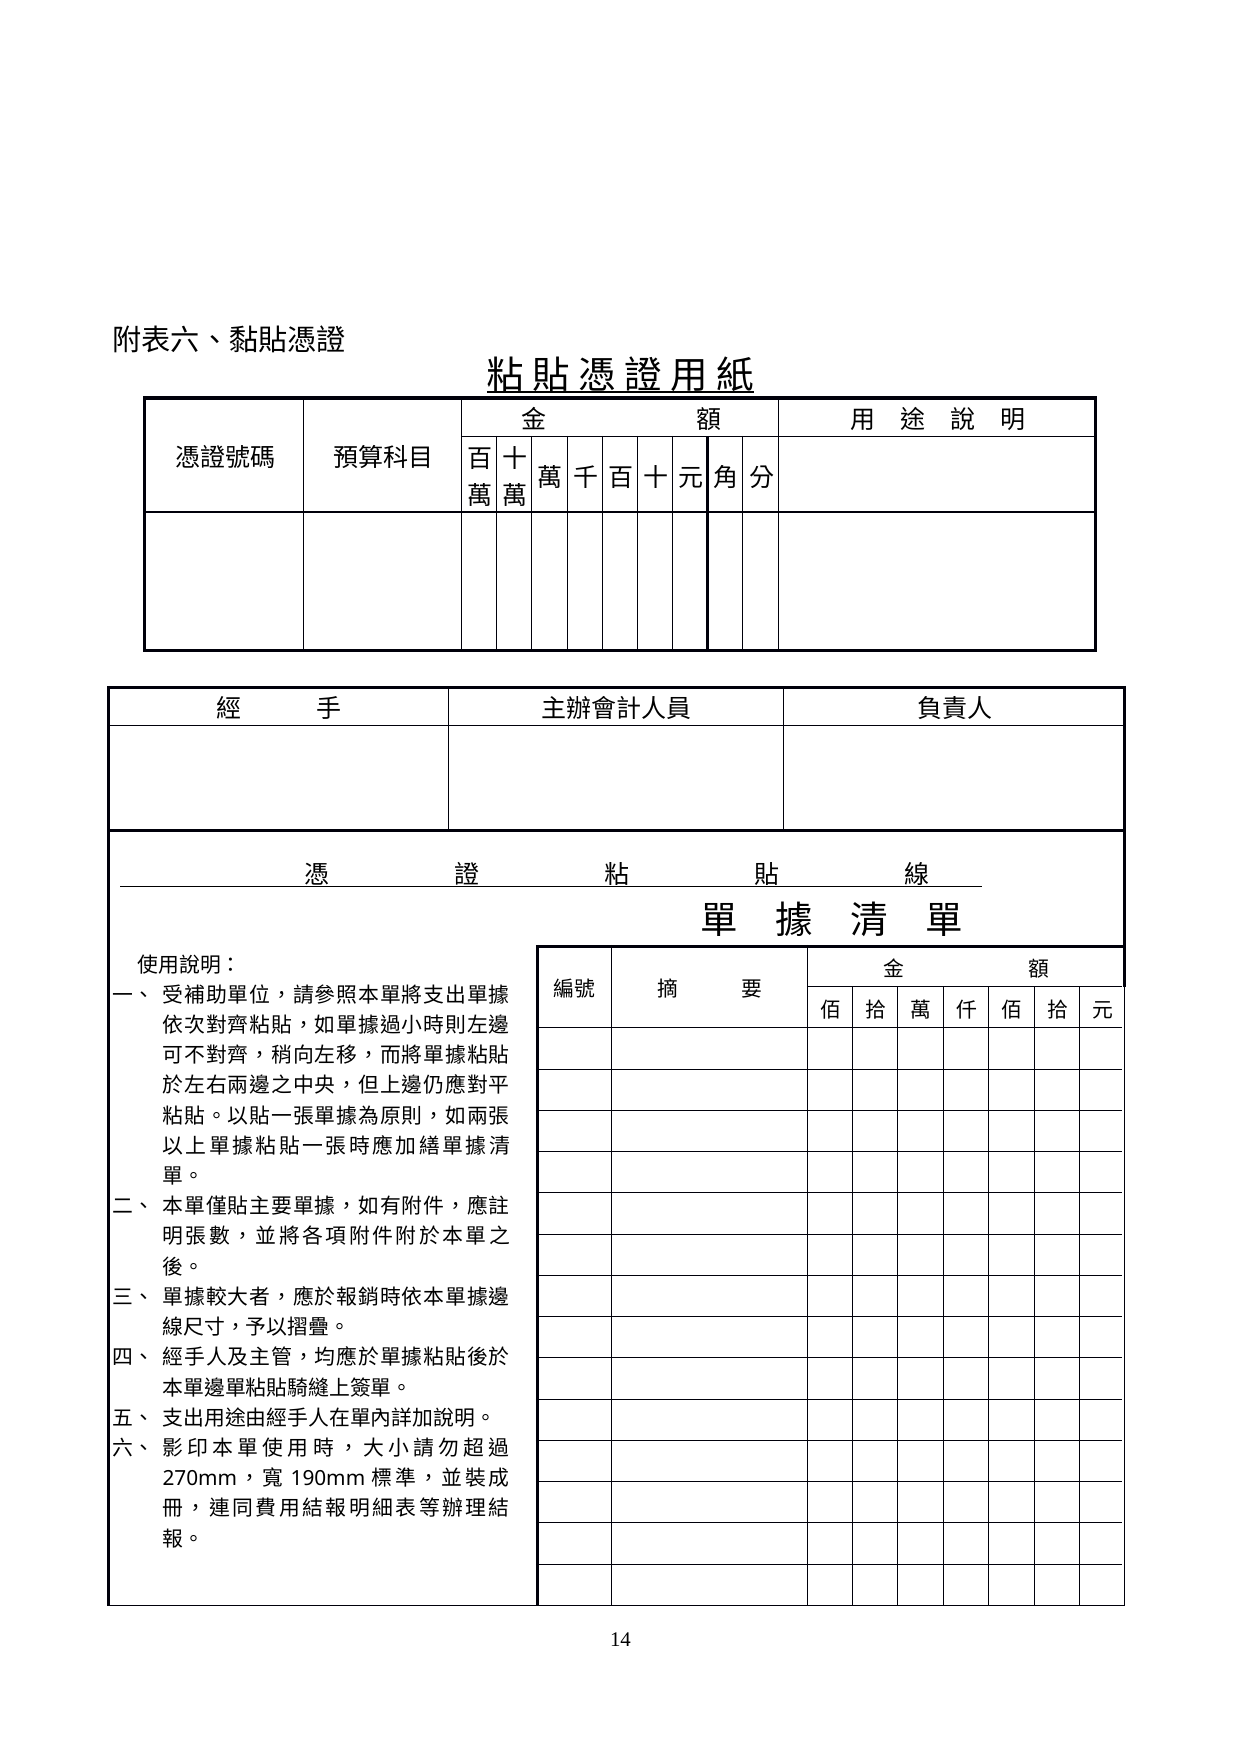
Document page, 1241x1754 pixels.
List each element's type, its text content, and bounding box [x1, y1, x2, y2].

table_cell 十萬 [497, 437, 531, 511]
table_cell [110, 890, 537, 945]
table_cell [1080, 1481, 1124, 1522]
table_cell [1080, 1151, 1124, 1192]
text 附表六、黏貼憑證 [112, 317, 1128, 359]
table_cell [853, 1441, 897, 1481]
table_cell [853, 1358, 897, 1398]
table_cell 角 [709, 437, 742, 511]
table_cell [539, 1028, 611, 1068]
table_cell [989, 1441, 1034, 1481]
text 粘 貼 憑 證 用 紙 [112, 359, 1128, 396]
table_cell [539, 1235, 611, 1275]
table_cell [853, 1028, 897, 1068]
table_cell 摘 要 [612, 948, 807, 1027]
table_cell [539, 1565, 611, 1605]
table_cell [612, 1235, 807, 1275]
table_cell [808, 1317, 852, 1357]
table_cell [539, 1482, 611, 1522]
table_cell [898, 1235, 943, 1275]
table_cell [612, 1523, 807, 1563]
table_cell [1080, 1192, 1124, 1233]
table_cell [1035, 1028, 1079, 1068]
table_cell 拾 [1035, 987, 1079, 1027]
table_cell [898, 1111, 943, 1151]
table_cell [808, 1111, 852, 1151]
table_cell [944, 1152, 988, 1192]
table_cell 使用說明： 受補助單位，請參照本單將支出單據依次對齊粘貼，如單據過小時則左邊可不對齊，稍向左移，而將單據粘貼於左右兩邊之中央，但上邊仍應對平粘貼。以貼一張單據為原則，如兩張以上單據粘貼一張時應加繕單據清單。 本單僅貼主要單據，如有附件，應註明張數，並將各項附件附於本單之後。 單據較大者，應於報銷時依本單據邊線尺寸，予以摺疊。 經手人及主管，均應於單據粘貼後於本單邊單粘貼騎縫上簽單。 支出用途由經手人在單內詳加說明。 影印本單使用時，大小請勿超過270mm，寬190mm標準，並裝成冊，連同費用結報明細表等辦理結報。 [110, 945, 536, 1605]
table_cell [539, 1523, 611, 1563]
table_cell [1035, 1235, 1079, 1275]
table_cell [1035, 1565, 1079, 1605]
table_cell [1080, 1316, 1124, 1357]
table_cell [944, 1358, 988, 1398]
table_cell [638, 513, 672, 649]
table_cell [612, 1482, 807, 1522]
table_cell [944, 1028, 988, 1068]
table_cell [1080, 1027, 1124, 1068]
table_cell [808, 1276, 852, 1316]
table_cell [612, 1152, 807, 1192]
table_cell [989, 1523, 1034, 1563]
table_cell [989, 1400, 1034, 1440]
table_cell [808, 1400, 852, 1440]
table_cell 金 額 [808, 948, 1123, 986]
table_cell [612, 1193, 807, 1233]
table_cell [673, 513, 706, 649]
table_cell [539, 1441, 611, 1481]
table_cell [853, 1152, 897, 1192]
table_cell [462, 513, 496, 649]
table_cell [539, 1276, 611, 1316]
table_cell [1035, 1152, 1079, 1192]
table_cell [1035, 1400, 1079, 1440]
table_cell [853, 1482, 897, 1522]
table_cell [1080, 1110, 1124, 1151]
table_cell [898, 1028, 943, 1068]
table_cell [1035, 1441, 1079, 1481]
table_cell [808, 1523, 852, 1563]
table_cell [1035, 1358, 1079, 1398]
table_cell [989, 1152, 1034, 1192]
table_cell [944, 1070, 988, 1110]
table_cell [898, 1400, 943, 1440]
table_cell [898, 1070, 943, 1110]
table_cell [1080, 1275, 1124, 1316]
table_cell [603, 513, 637, 649]
table_cell [110, 726, 448, 828]
table_cell [989, 1028, 1034, 1068]
table_cell [989, 1565, 1034, 1605]
table_cell [1080, 1522, 1124, 1563]
table_cell [1080, 1564, 1124, 1605]
table_cell [1080, 1357, 1124, 1398]
table_cell 十 [638, 437, 672, 511]
table_cell [944, 1400, 988, 1440]
table_cell [449, 726, 783, 828]
table_cell [539, 1317, 611, 1357]
table_cell [779, 513, 1094, 649]
table_cell [944, 1565, 988, 1605]
table_cell [853, 1565, 897, 1605]
table_header 負責人 [784, 689, 1123, 725]
table_cell [539, 1193, 611, 1233]
table_cell 千 [568, 437, 602, 511]
table_cell [808, 1070, 852, 1110]
table_cell [1035, 1482, 1079, 1522]
table_cell [808, 1193, 852, 1233]
table_header 主辦會計人員 [449, 689, 783, 725]
table_cell [853, 1070, 897, 1110]
table_cell [743, 513, 778, 649]
table_cell 百 [603, 437, 637, 511]
table_cell [989, 1070, 1034, 1110]
table_cell [612, 1400, 807, 1440]
table_cell [1080, 1069, 1124, 1110]
table_cell [1035, 1193, 1079, 1233]
table_header 憑證號碼 [146, 400, 303, 511]
table_cell 單 據 清 單 [538, 890, 1123, 945]
table_cell 編號 [539, 948, 611, 1027]
table_cell [853, 1523, 897, 1563]
table_cell [898, 1193, 943, 1233]
table_cell [898, 1152, 943, 1192]
table_cell [808, 1482, 852, 1522]
table_cell [1080, 1399, 1124, 1440]
table_cell [612, 1358, 807, 1398]
table_cell [1035, 1111, 1079, 1151]
table_cell [944, 1276, 988, 1316]
table_cell [612, 1317, 807, 1357]
table_cell 佰 [808, 987, 852, 1027]
table_cell 元 [673, 437, 706, 511]
table_header 預算科目 [304, 400, 461, 511]
table_cell [612, 1565, 807, 1605]
table_cell 萬 [898, 987, 943, 1027]
table_cell [612, 1070, 807, 1110]
table_cell 佰 [989, 987, 1034, 1027]
table_cell [944, 1317, 988, 1357]
table_cell [808, 1152, 852, 1192]
table_cell [989, 1235, 1034, 1275]
table_cell [1035, 1317, 1079, 1357]
table_cell [944, 1193, 988, 1233]
table_cell [853, 1193, 897, 1233]
table_cell [539, 1070, 611, 1110]
table_cell [944, 1235, 988, 1275]
table_cell [539, 1152, 611, 1192]
table_cell 分 [743, 437, 778, 511]
table_cell [898, 1441, 943, 1481]
table_cell [568, 513, 602, 649]
table_cell [898, 1358, 943, 1398]
table_cell [989, 1317, 1034, 1357]
table_cell [709, 513, 742, 649]
table_header 用 途 說 明 [779, 400, 1094, 436]
table_cell [1035, 1276, 1079, 1316]
table_cell [944, 1111, 988, 1151]
table_cell [944, 1482, 988, 1522]
table_cell [853, 1276, 897, 1316]
table_cell [1080, 1234, 1124, 1275]
table_cell [989, 1482, 1034, 1522]
table_cell [853, 1400, 897, 1440]
table_cell [1035, 1070, 1079, 1110]
table_cell [853, 1111, 897, 1151]
table_cell [808, 1235, 852, 1275]
table_cell 百萬 [462, 437, 496, 511]
table_cell [539, 1111, 611, 1151]
table_cell [779, 437, 1094, 511]
table_cell 仟 [944, 987, 988, 1027]
table_cell [497, 513, 531, 649]
table_cell [808, 1441, 852, 1481]
table_cell [304, 513, 461, 649]
table_cell 拾 [853, 987, 897, 1027]
table_cell [808, 1358, 852, 1398]
table_cell [539, 1400, 611, 1440]
table_cell [989, 1111, 1034, 1151]
table_cell [784, 726, 1123, 828]
table_cell [898, 1523, 943, 1563]
table_cell [898, 1482, 943, 1522]
table_cell [612, 1276, 807, 1316]
table_cell [612, 1441, 807, 1481]
table_cell [989, 1276, 1034, 1316]
table_cell [1035, 1523, 1079, 1563]
table_cell [612, 1111, 807, 1151]
table_cell [989, 1358, 1034, 1398]
table_cell 萬 [532, 437, 567, 511]
table_header 金 額 [462, 400, 778, 436]
table_cell [539, 1358, 611, 1398]
table_cell [944, 1523, 988, 1563]
table_cell [944, 1441, 988, 1481]
table_cell [898, 1317, 943, 1357]
table_cell [989, 1193, 1034, 1233]
table_cell [146, 513, 303, 649]
table_cell [853, 1235, 897, 1275]
table_cell [532, 513, 567, 649]
table_header 經 手 [110, 689, 448, 725]
table_cell [1080, 1440, 1124, 1481]
table_cell [853, 1317, 897, 1357]
table_cell [612, 1028, 807, 1068]
table_cell [898, 1565, 943, 1605]
table_cell [808, 1028, 852, 1068]
table_cell [808, 1565, 852, 1605]
table_cell [898, 1276, 943, 1316]
table_cell 元 [1080, 986, 1124, 1027]
table_cell 憑 證 粘 貼 線 [110, 832, 1123, 890]
